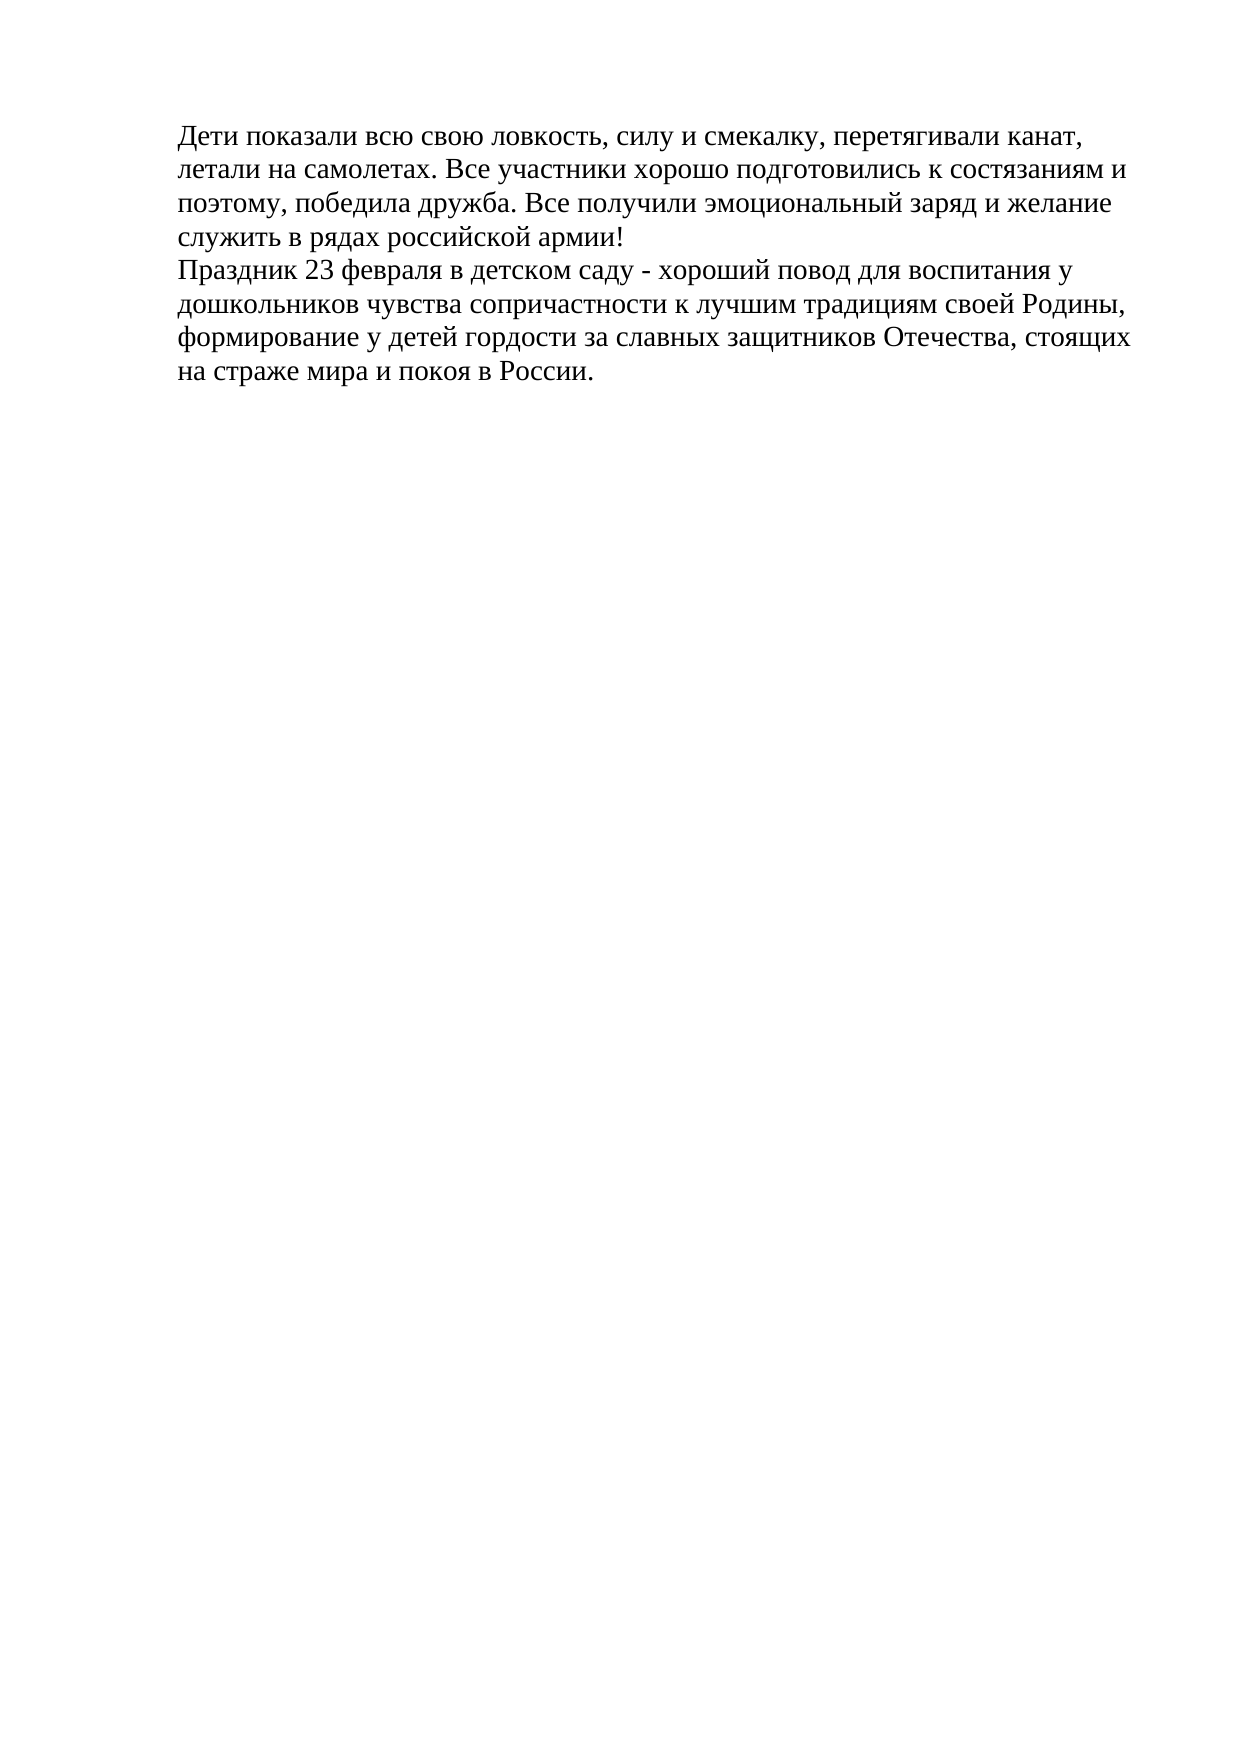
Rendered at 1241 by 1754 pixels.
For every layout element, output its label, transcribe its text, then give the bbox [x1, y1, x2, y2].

text Дети показали всю свою ловкость, силу и смекалку, перетягивали канат, летали на самолетах. Все участники хорошо подготовились к состязаниям и поэтому, победила дружба. Все получили эмоциональный заряд и желание служить в рядах российской армии! [177, 118, 1152, 252]
text Праздник 23 февраля в детском саду - хороший повод для воспитания у дошкольников чувства сопричастности к лучшим традициям своей Родины, формирование у детей гордости за славных защитников Отечества, стоящих на страже мира и покоя в России. [177, 252, 1152, 386]
